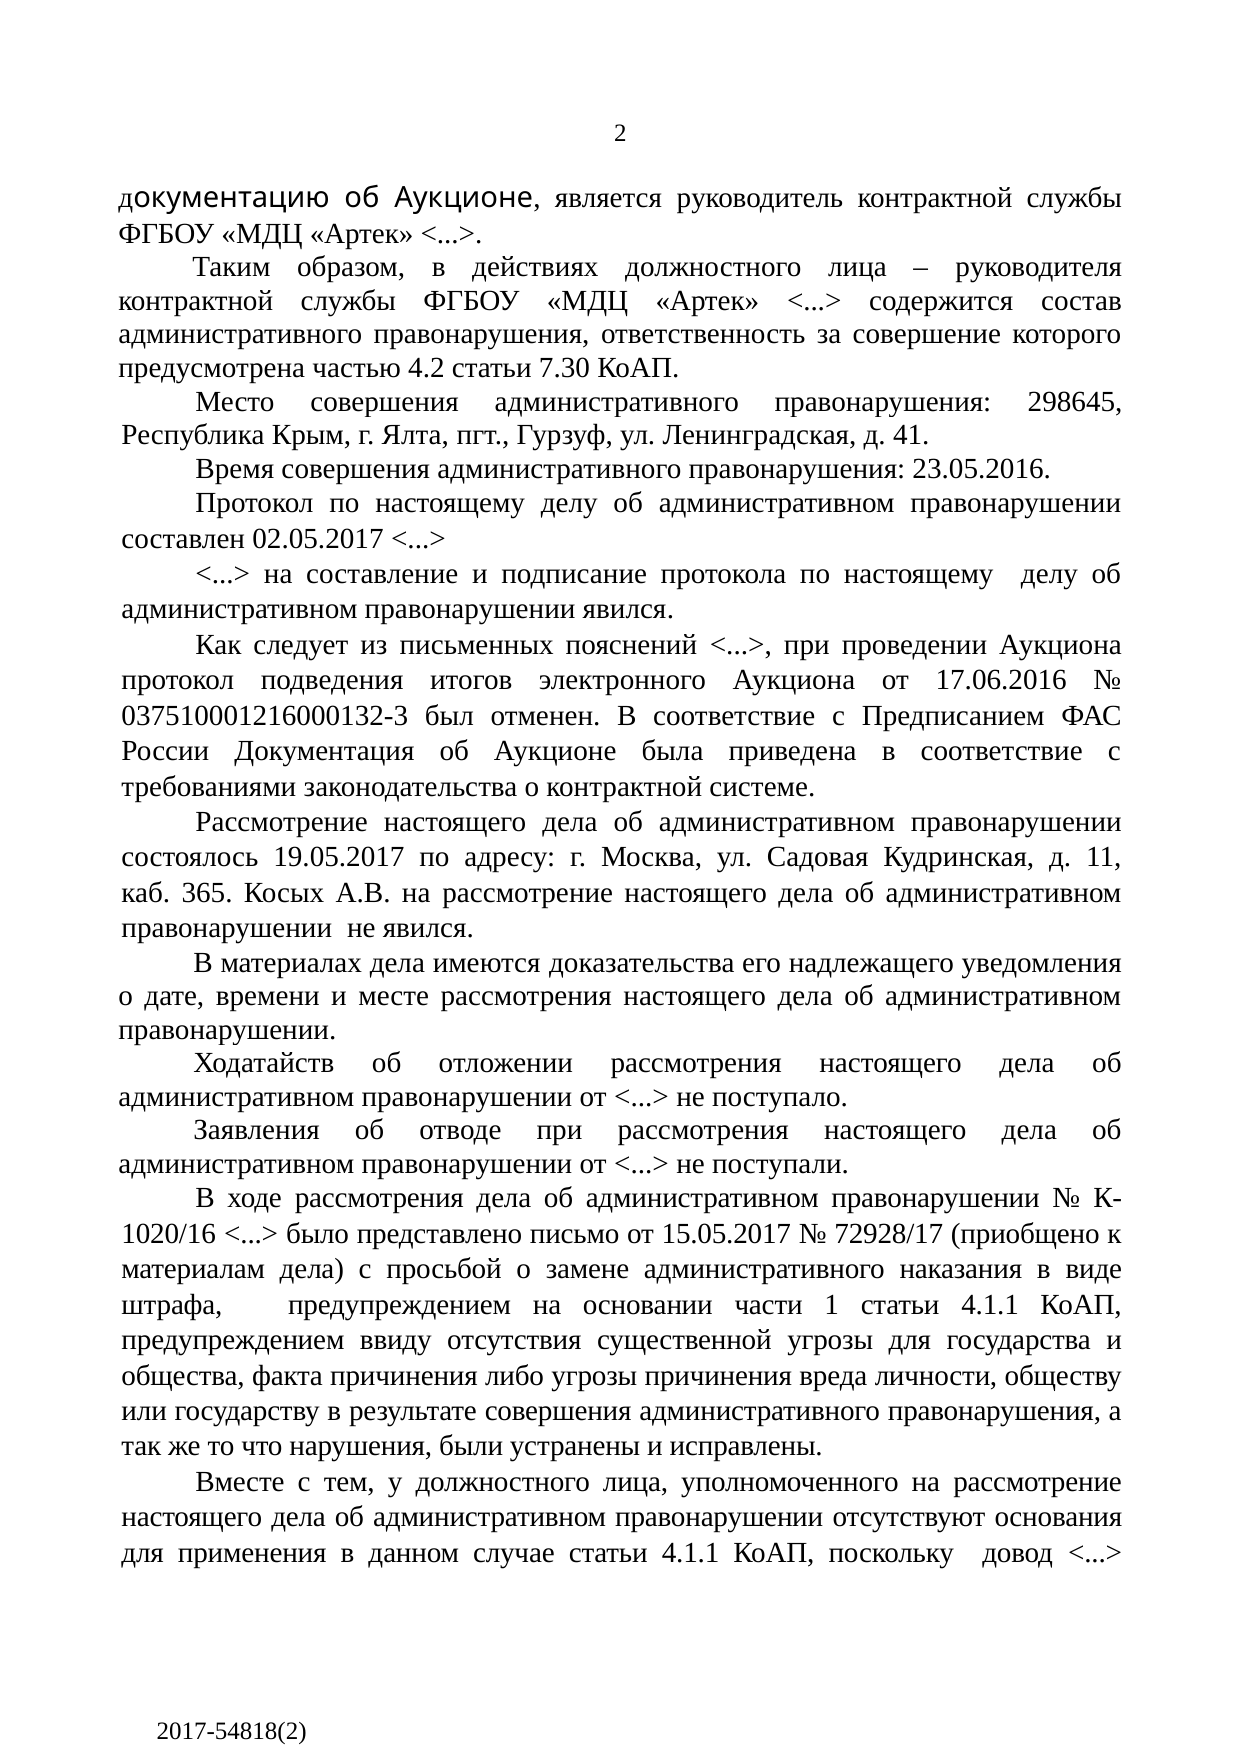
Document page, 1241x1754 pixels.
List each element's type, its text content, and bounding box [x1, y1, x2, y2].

text Ходатайств об отложении рассмотрения настоящего дела об административном правонарушении от <...> не поступало. [118, 1045, 1122, 1112]
text Время совершения административного правонарушения: 23.05.2016. [121, 451, 1122, 484]
text <...> на составление и подписание протокола по настоящему делу об административном правонарушении явился. [121, 555, 1122, 626]
text Вместе с тем, у должностного лица, уполномоченного на рассмотрение настоящего дела об административном правонарушении отсутствуют основания для применения в данном случае статьи 4.1.1 КоАП, поскольку довод <...> [121, 1463, 1122, 1569]
text Таким образом, в действиях должностного лица – руководителя контрактной службы ФГБОУ «МДЦ «Артек» <...> содержится состав административного правонарушения, ответственность за совершение которого предусмотрена частью 4.2 статьи 7.30 КоАП. [118, 249, 1122, 384]
text документацию об Аукционе, является руководитель контрактной службы ФГБОУ «МДЦ «Артек» <...>. [118, 176, 1122, 249]
text Как следует из письменных пояснений <...>, при проведении Аукциона протокол подведения итогов электронного Аукциона от 17.06.2016 № 037510001216000132-3 был отменен. В соответствие с Предписанием ФАС России Документация об Аукционе была приведена в соответствие с требованиями законодательства о контрактной системе. [121, 626, 1122, 803]
text Место совершения административного правонарушения: 298645, Республика Крым, г. Ялта, пгт., Гурзуф, ул. Ленинградская, д. 41. [121, 384, 1122, 451]
text Заявления об отводе при рассмотрения настоящего дела об административном правонарушении от <...> не поступали. [118, 1112, 1122, 1179]
text В ходе рассмотрения дела об административном правонарушении № К-1020/16 <...> было представлено письмо от 15.05.2017 № 72928/17 (приобщено к материалам дела) с просьбой о замене административного наказания в виде штрафа, предупреждением на основании части 1 статьи 4.1.1 КоАП, предупреждением ввиду отсутствия существенной угрозы для государства и общества, факта причинения либо угрозы причинения вреда личности, обществу или государству в результате совершения административного правонарушения, а так же то что нарушения, были устранены и исправлены. [121, 1179, 1122, 1463]
text Протокол по настоящему делу об административном правонарушении составлен 02.05.2017 <...> [121, 484, 1122, 555]
text Рассмотрение настоящего дела об административном правонарушении состоялось 19.05.2017 по адресу: г. Москва, ул. Садовая Кудринская, д. 11, каб. 365. Косых А.В. на рассмотрение настоящего дела об административном правонарушении не явился. [121, 803, 1122, 945]
text В материалах дела имеются доказательства его надлежащего уведомления о дате, времени и месте рассмотрения настоящего дела об административном правонарушении. [118, 945, 1122, 1045]
